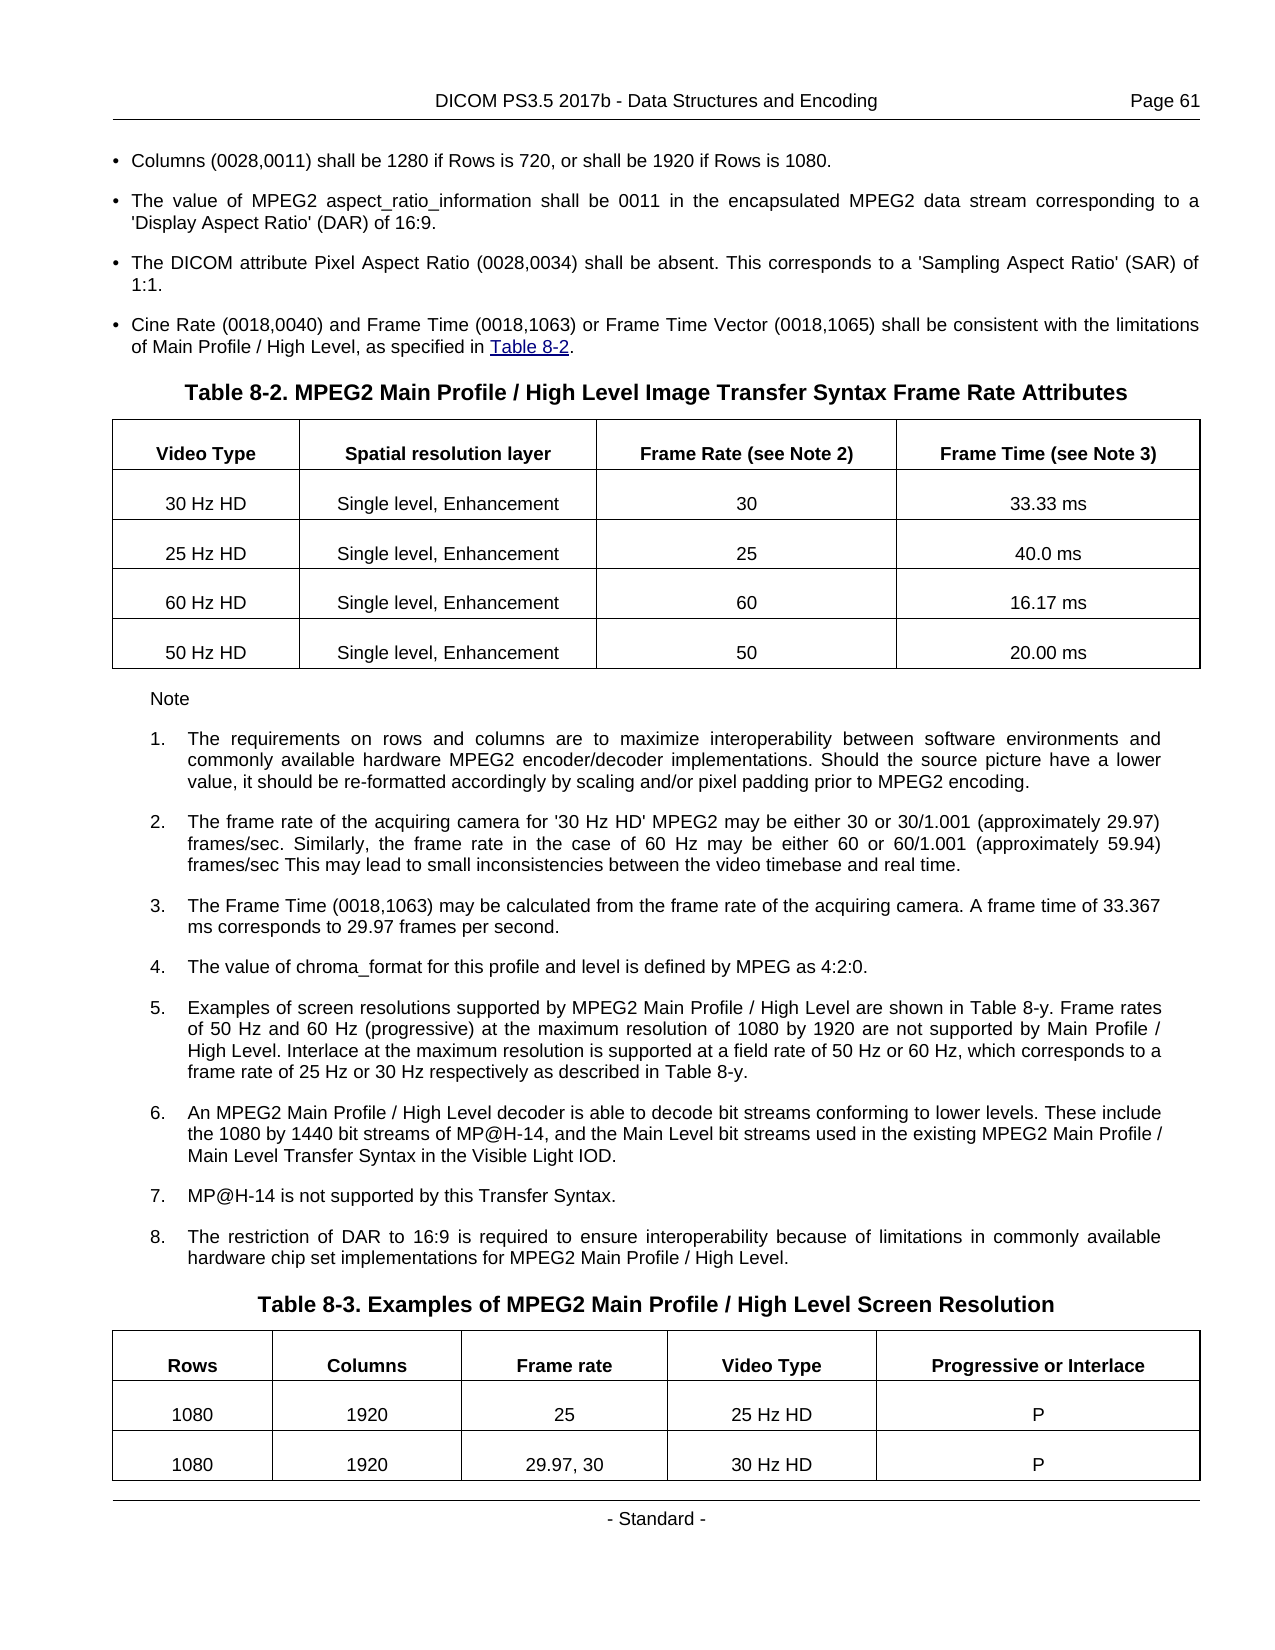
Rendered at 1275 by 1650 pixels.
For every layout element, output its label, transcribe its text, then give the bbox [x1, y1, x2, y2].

list An MPEG2 Main Profile / High Level decoder is able to decode bit streams conforming to lower levels. These include the 1080 by 1440 bit streams of MP@H-14, and the Main Level bit streams used in the existing MPEG2 Main Profile / Main Level Transfer Syntax in the Visible Light IOD. [150, 1102, 1162, 1166]
table_cell 16.17 ms [897, 569, 1199, 618]
table_cell 60 [597, 569, 896, 618]
table_header Frame Time (see Note 3) [897, 420, 1199, 469]
list The frame rate of the acquiring camera for '30 Hz HD' MPEG2 may be either 30 or 30/1.001 (approximately 29.97) frames/sec. Similarly, the frame rate in the case of 60 Hz may be either 60 or 60/1.001 (approximately 59.94) frames/sec This may lead to small inconsistencies between the video timebase and real time. [150, 811, 1162, 876]
list The value of MPEG2 aspect_ratio_information shall be 0011 in the encapsulated MPEG2 data stream corresponding to a 'Display Aspect Ratio' (DAR) of 16:9. [112, 190, 1200, 233]
table_cell P [877, 1381, 1199, 1430]
table_cell 40.0 ms [897, 520, 1199, 568]
table_header Columns [273, 1331, 461, 1380]
table_cell 25 [462, 1381, 667, 1430]
list The requirements on rows and columns are to maximize interoperability between software environments and commonly available hardware MPEG2 encoder/decoder implementations. Should the source picture have a lower value, it should be re-formatted accordingly by scaling and/or pixel padding prior to MPEG2 encoding. [150, 728, 1162, 792]
table_cell Single level, Enhancement [300, 470, 596, 518]
list The value of chroma_format for this profile and level is defined by MPEG as 4:2:0. [150, 956, 1162, 978]
list Cine Rate (0018,0040) and Frame Time (0018,1063) or Frame Time Vector (0018,1065) shall be consistent with the limitations of Main Profile / High Level, as specified in Table 8-2. [112, 314, 1200, 357]
text Note [150, 687, 1162, 709]
list The Frame Time (0018,1063) may be calculated from the frame rate of the acquiring camera. A frame time of 33.367 ms corresponds to 29.97 frames per second. [150, 894, 1162, 938]
table_header Video Type [113, 420, 299, 469]
list Columns (0028,0011) shall be 1280 if Rows is 720, or shall be 1920 if Rows is 1080. [112, 150, 1200, 172]
table_cell 30 [597, 470, 896, 518]
table_cell 33.33 ms [897, 470, 1199, 518]
table_cell 25 Hz HD [668, 1381, 876, 1430]
table_header Video Type [668, 1331, 876, 1380]
table_cell 1920 [273, 1381, 461, 1430]
table_cell 30 Hz HD [668, 1431, 876, 1479]
table_header Frame Rate (see Note 2) [597, 420, 896, 469]
table_header Progressive or Interlace [877, 1331, 1199, 1380]
table_cell 1080 [113, 1431, 272, 1479]
list MP@H-14 is not supported by this Transfer Syntax. [150, 1185, 1162, 1207]
list Examples of screen resolutions supported by MPEG2 Main Profile / High Level are shown in Table 8-y. Frame rates of 50 Hz and 60 Hz (progressive) at the maximum resolution of 1080 by 1920 are not supported by Main Profile / High Level. Interlace at the maximum resolution is supported at a field rate of 50 Hz or 60 Hz, which corresponds to a frame rate of 25 Hz or 30 Hz respectively as described in Table 8-y. [150, 997, 1162, 1083]
table_cell P [877, 1431, 1199, 1479]
list The DICOM attribute Pixel Aspect Ratio (0028,0034) shall be absent. This corresponds to a 'Sampling Aspect Ratio' (SAR) of 1:1. [112, 252, 1200, 295]
table_header Spatial resolution layer [300, 420, 596, 469]
table_cell Single level, Enhancement [300, 619, 596, 667]
table_cell 1080 [113, 1381, 272, 1430]
table_cell 25 [597, 520, 896, 568]
table_cell 60 Hz HD [113, 569, 299, 618]
table_cell 30 Hz HD [113, 470, 299, 518]
table_header Frame rate [462, 1331, 667, 1380]
table_cell 1920 [273, 1431, 461, 1479]
table_header Rows [113, 1331, 272, 1380]
list The restriction of DAR to 16:9 is required to ensure interoperability because of limitations in commonly available hardware chip set implementations for MPEG2 Main Profile / High Level. [150, 1225, 1162, 1268]
table_cell 29.97, 30 [462, 1431, 667, 1479]
text Table 8-2. MPEG2 Main Profile / High Level Image Transfer Syntax Frame Rate Attributes [112, 380, 1200, 406]
table_cell Single level, Enhancement [300, 569, 596, 618]
table_cell 25 Hz HD [113, 520, 299, 568]
table_cell 20.00 ms [897, 619, 1199, 667]
table_cell 50 [597, 619, 896, 667]
table_cell Single level, Enhancement [300, 520, 596, 568]
text Table 8-3. Examples of MPEG2 Main Profile / High Level Screen Resolution [112, 1291, 1200, 1317]
table_cell 50 Hz HD [113, 619, 299, 667]
